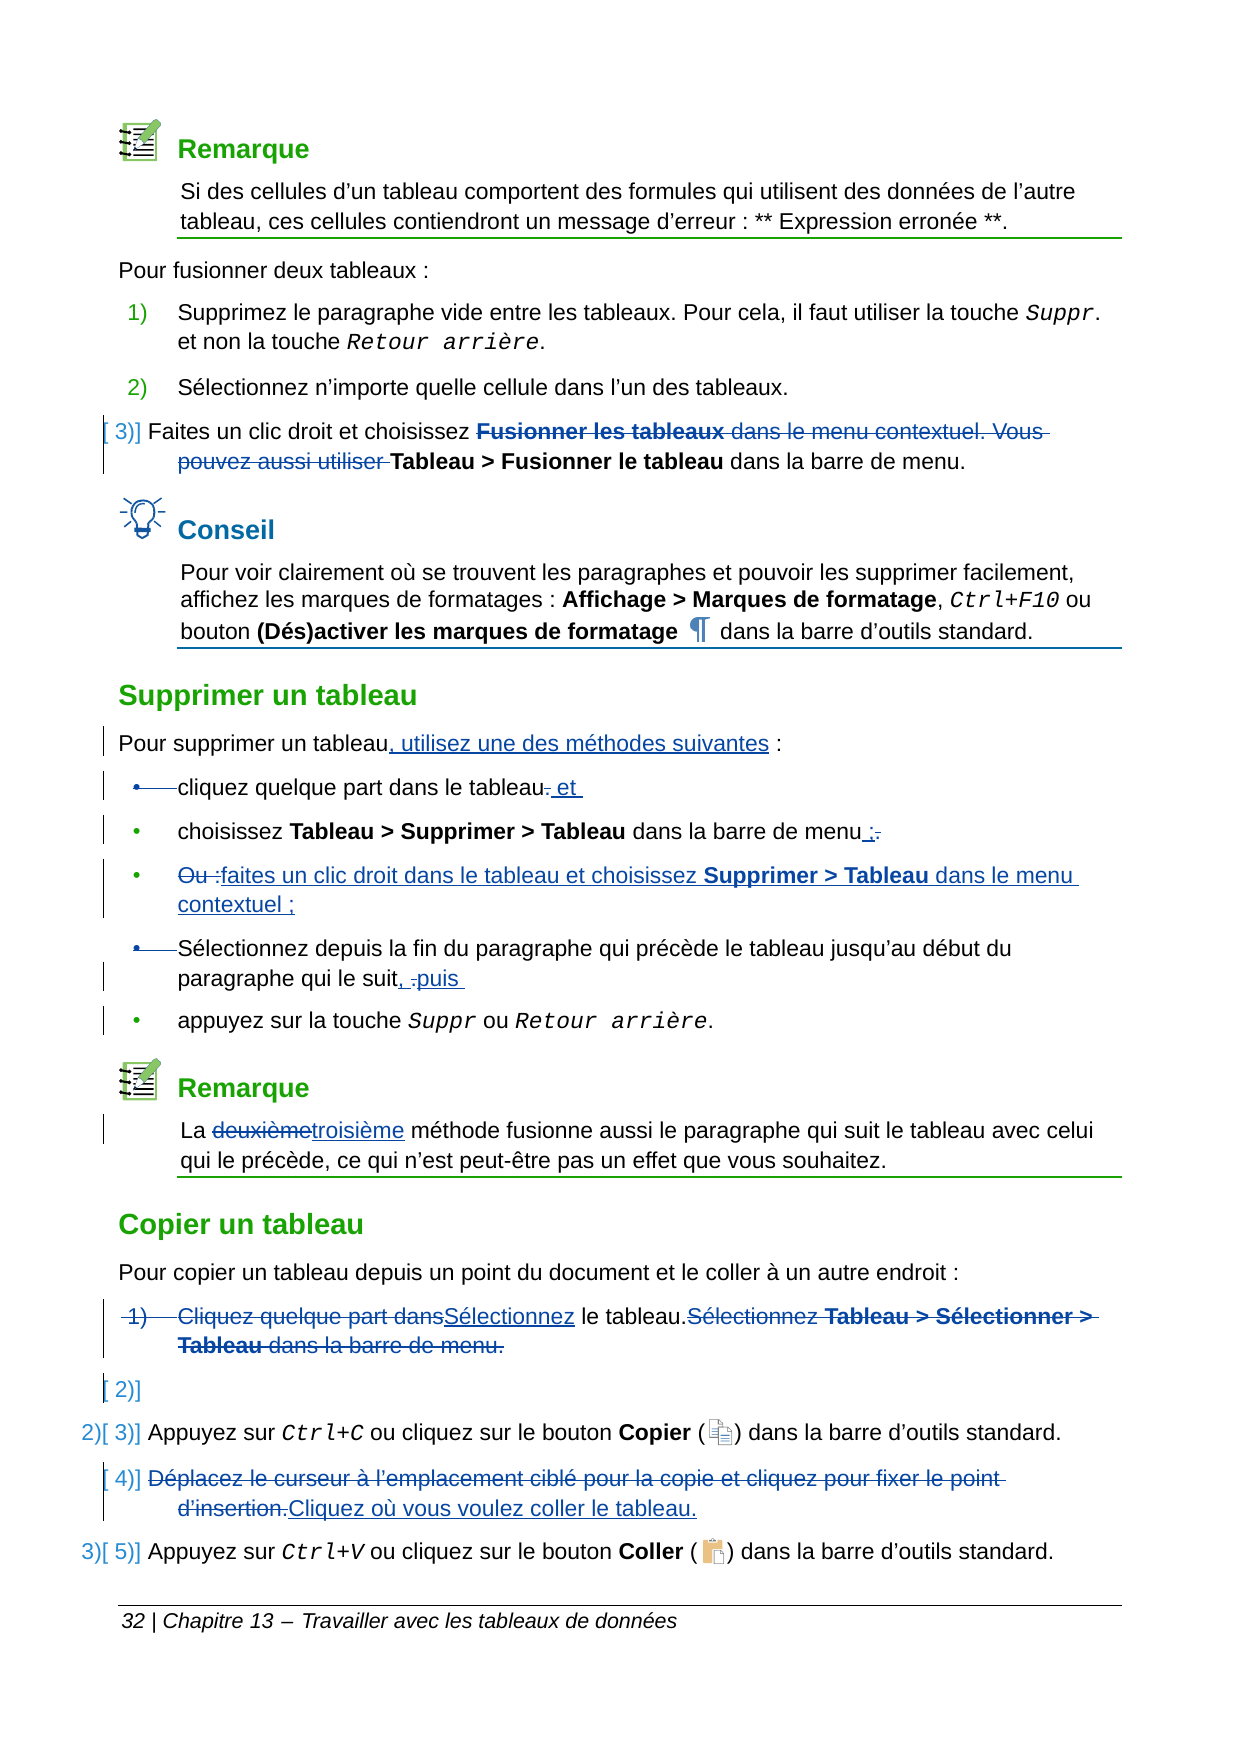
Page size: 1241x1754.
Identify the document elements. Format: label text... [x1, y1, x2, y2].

list Remarque [118, 118, 1122, 164]
picture [697, 1535, 727, 1565]
list Faites un clic droit et choisissez Tableau > Fusionner le tableau dans la barre de menu. [148, 415, 1122, 474]
picture [705, 1417, 735, 1447]
list cliquez quelque part dans le tableau et choisissez Tableau > Supprimer > Tableau dans la barre de menu ; [133, 771, 1122, 800]
text La troisième méthode fusionne aussi le paragraphe qui suit le tableau avec celui qui le précède, ce qui n’est peut-être pas un effet que vous souhaitez. [177, 1111, 1122, 1176]
picture [684, 614, 714, 644]
list Cliquez où vous voulez coller le tableau. [148, 1462, 1122, 1521]
list Conseil [118, 496, 1122, 545]
text Pour voir clairement où se trouvent les paragraphes et pouvoir les supprimer facilement, affichez les marques de formatages : Affichage > Marques de formatage, Ctrl+F10 ou bouton (Dés)activer les marques de formatage dans la barre d’outils standard. [177, 552, 1122, 647]
text Si des cellules d’un tableau comportent des formules qui utilisent des données de l’autre tableau, ces cellules contiendront un message d’erreur : ** Expression erronée **. [177, 172, 1122, 237]
subtitle Supprimer un tableau [118, 678, 1122, 712]
text Pour supprimer un tableau, utilisez une des méthodes suivantes : [118, 726, 1122, 756]
list faites un clic droit dans le tableau et choisissez Supprimer > Tableau dans le menu contextuel ; [133, 859, 1122, 918]
list Appuyez sur Ctrl+C ou cliquez sur le bouton Copier () dans la barre d’outils standard. [148, 1417, 1122, 1448]
list Supprimez le paragraphe vide entre les tableaux. Pour cela, il faut utiliser la touche Suppr. et non la touche Retour arrière. [148, 298, 1122, 357]
list Appuyez sur Ctrl+V ou cliquez sur le bouton Coller () dans la barre d’outils standard. [148, 1536, 1122, 1566]
subtitle Copier un tableau [118, 1207, 1122, 1241]
list Sélectionnez le tableau. [148, 1299, 1122, 1358]
list Sélectionnez n’importe quelle cellule dans l’un des tableaux. [148, 371, 1122, 401]
text Pour fusionner deux tableaux : [118, 253, 1122, 283]
list Remarque [118, 1057, 1122, 1104]
list Sélectionnez depuis la fin du paragraphe qui précède le tableau jusqu’au début du paragraphe qui le suit, puis appuyez sur la touche Suppr ou Retour arrière. [133, 932, 1122, 991]
text Pour copier un tableau depuis un point du document et le coller à un autre endroit : [118, 1255, 1122, 1285]
